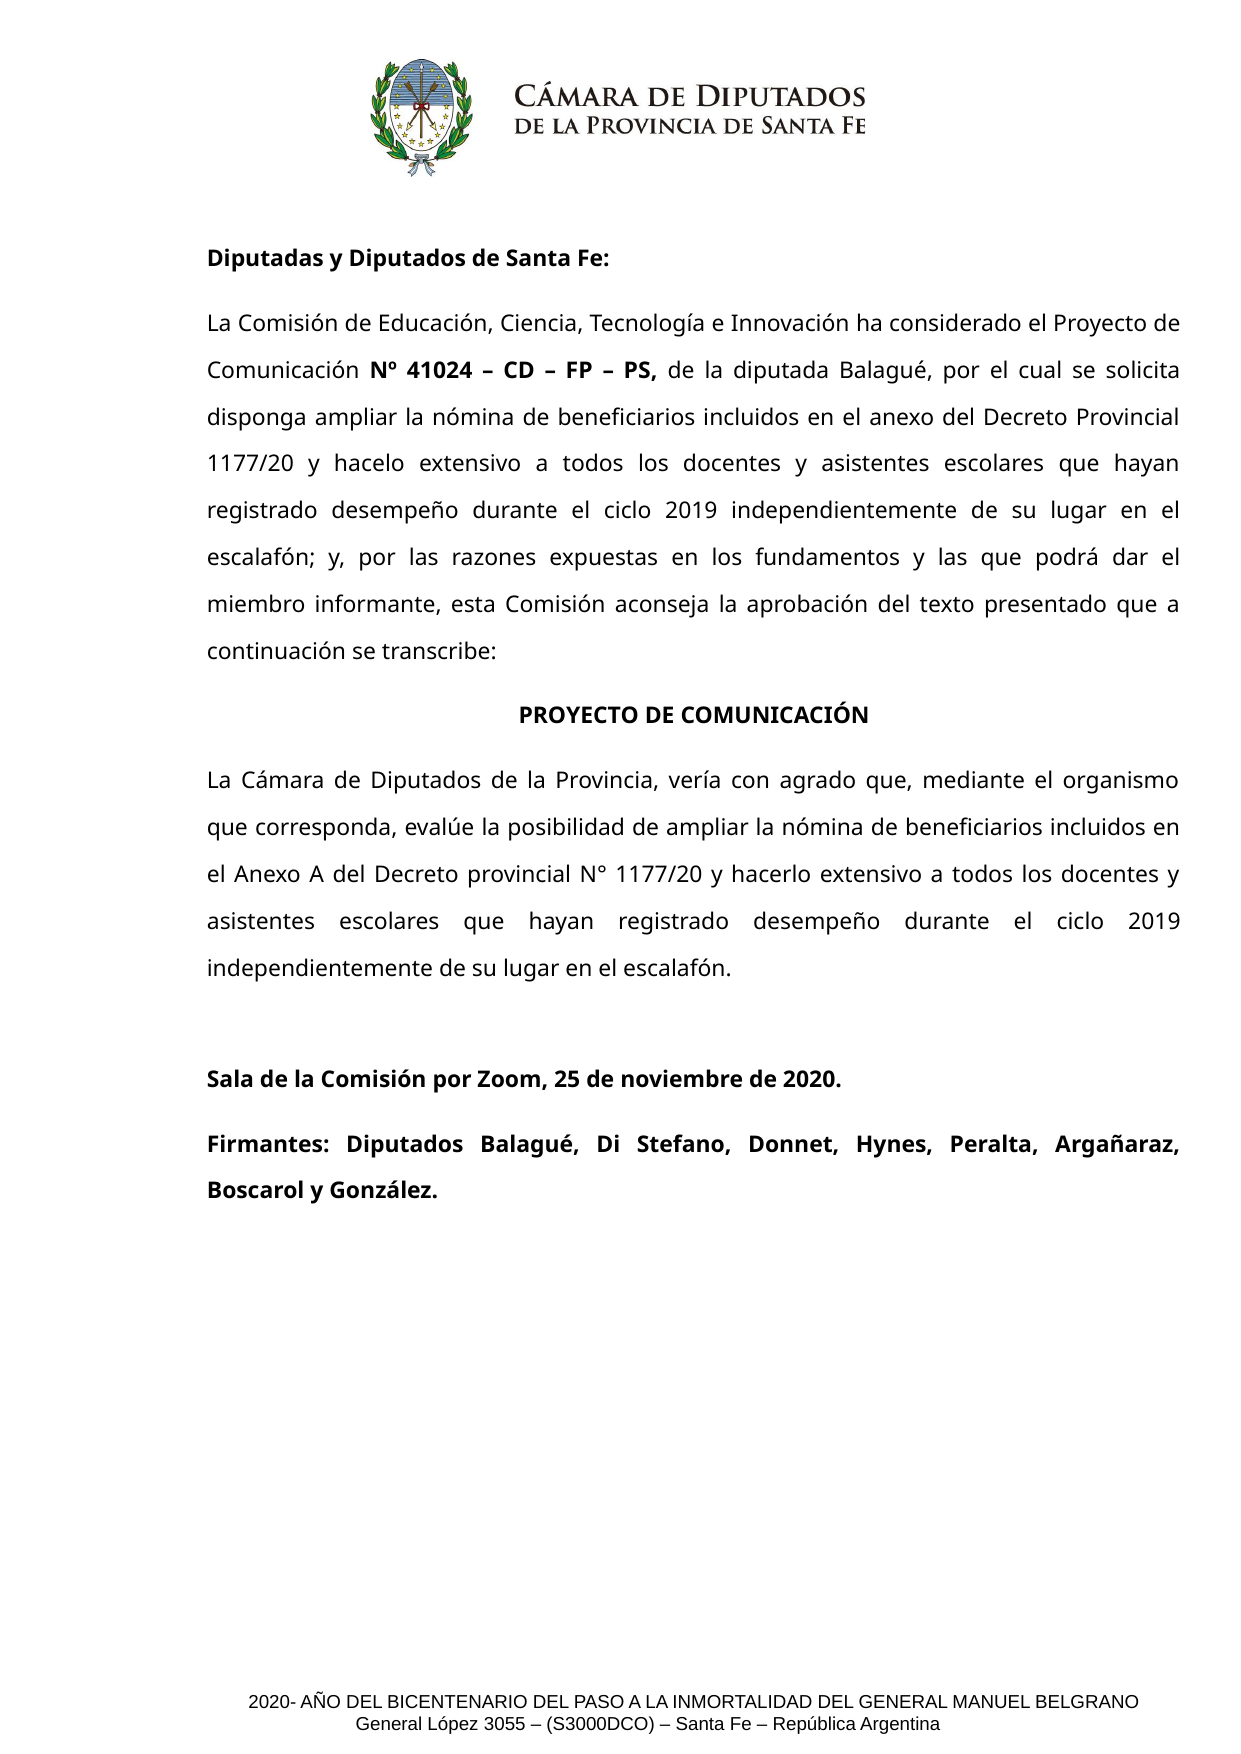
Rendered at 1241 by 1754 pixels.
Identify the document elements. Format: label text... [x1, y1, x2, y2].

text Firmantes: Diputados Balagué, Di Stefano, Donnet, Hynes, Peralta, Argañaraz, Boscarol y González. [207, 1128, 1181, 1206]
text La Cámara de Diputados de la Provincia, vería con agrado que, mediante el organismo que corresponda, evalúe la posibilidad de ampliar la nómina de beneficiarios incluidos en el Anexo A del Decreto provincial N° 1177/20 y hacerlo extensivo a todos los docentes y asistentes escolares que hayan registrado desempeño durante el ciclo 2019 independientemente de su lugar en el escalafón. [207, 764, 1181, 983]
text Diputadas y Diputados de Santa Fe: [207, 242, 1181, 273]
text PROYECTO DE COMUNICACIÓN [207, 699, 1181, 731]
text Sala de la Comisión por Zoom, 25 de noviembre de 2020. [207, 1063, 1181, 1094]
picture [370, 59, 866, 181]
text La Comisión de Educación, Ciencia, Tecnología e Innovación ha considerado el Proyecto de Comunicación Nº 41024 – CD – FP – PS, de la diputada Balagué, por el cual se solicita disponga ampliar la nómina de beneficiarios incluidos en el anexo del Decreto Provincial 1177/20 y hacelo extensivo a todos los docentes y asistentes escolares que hayan registrado desempeño durante el ciclo 2019 independientemente de su lugar en el escalafón; y, por las razones expuestas en los fundamentos y las que podrá dar el miembro informante, esta Comisión aconseja la aprobación del texto presentado que a continuación se transcribe: [207, 307, 1181, 666]
